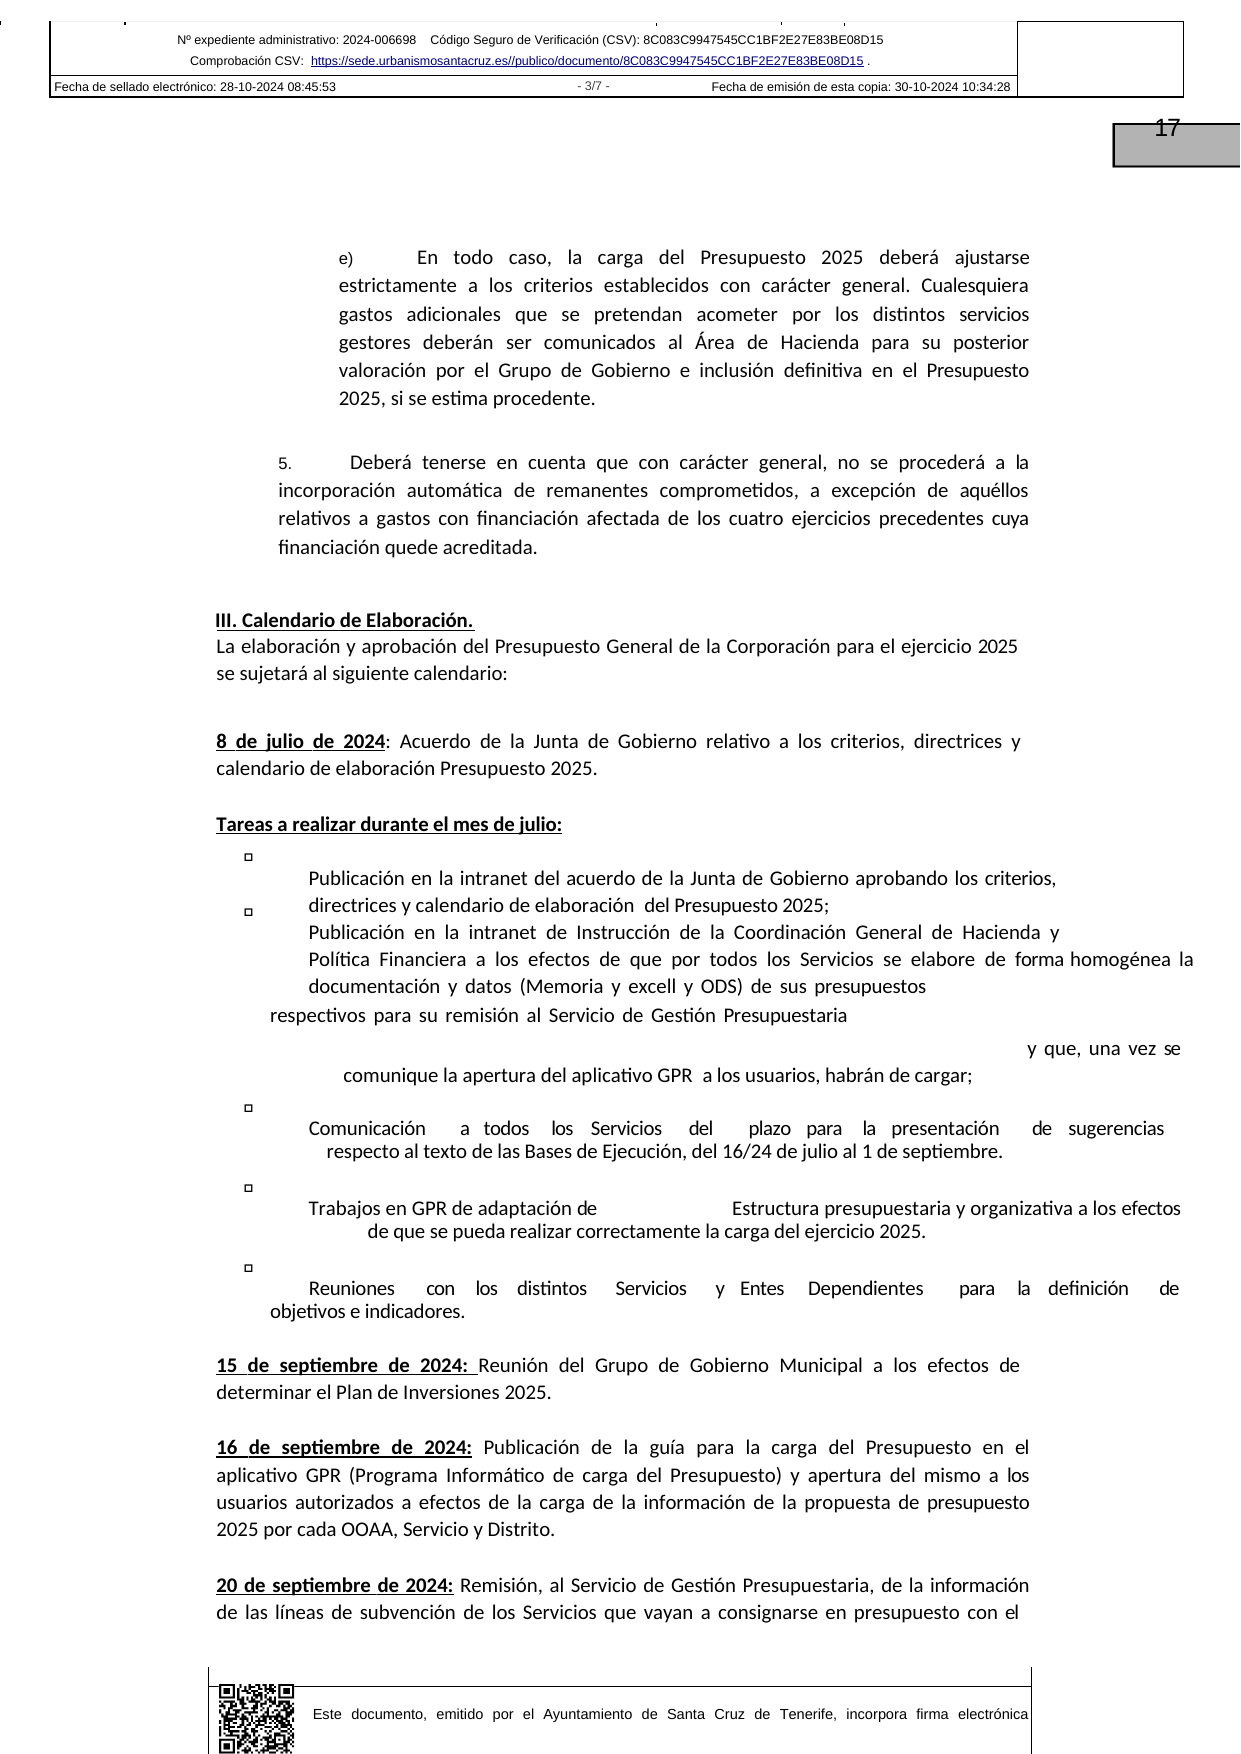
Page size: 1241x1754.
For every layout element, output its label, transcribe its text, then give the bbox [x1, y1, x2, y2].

text 20 de septiembre de 2024: Remisión, al Servicio de Gestión Presupuestaria, de la información de las líneas de subvención de los Servicios que vayan a consignarse en presupuesto con el [216, 1570, 1030, 1625]
text para [959, 1279, 1009, 1300]
text Este documento, emitido por el Ayuntamiento de Santa Cruz de Tenerife, incorpora firma electrónica [313, 1706, 1029, 1723]
text plazo [733, 1119, 796, 1140]
table_cell Fecha de sellado electrónico: 28-10-2024 08:45:53 - 3/7 - Fecha de emisión de esta copia: 30-10-2024 10:34:28 [51, 76, 1017, 96]
text ฀ [243, 836, 298, 868]
text de [1159, 1279, 1190, 1300]
text comunique la apertura del aplicativo GPR a los usuarios, habrán de cargar; [343, 1066, 1190, 1086]
text de que se pueda realizar correctamente la carga del ejercicio 2025. [367, 1222, 1190, 1242]
text Estructura presupuestaria y organizativa a los efectos [655, 1199, 1186, 1220]
text presentación [891, 1119, 1026, 1140]
text ฀ [243, 1166, 298, 1199]
table_cell Nº expediente administrativo: 2024-006698 Código Seguro de Verificación (CSV): 8C083C9947545CC1BF2E27E83BE08D15 Comprobación CSV: https://sede.urbanismosantacruz.es//publico/documento/8C083C9947545CC1BF2E27E83BE08D15 . [175, 22, 1017, 75]
text ฀ [243, 1086, 298, 1119]
text Entes [740, 1279, 800, 1300]
text distintos [517, 1279, 608, 1300]
text los [475, 1279, 509, 1300]
text III. Calendario de Elaboración. [215, 611, 1190, 631]
text directrices y calendario de elaboración del Presupuesto 2025; [308, 896, 1190, 916]
text 15 de septiembre de 2024: Reunión del Grupo de Gobierno Municipal a los efectos de determinar el Plan de Inversiones 2025. [216, 1350, 1030, 1405]
text Política Financiera a los efectos de que por todos los Servicios se elabore de forma homogénea la documentación y datos (Memoria y excell y ODS) de sus presupuestos [308, 944, 1194, 999]
text ฀ [243, 1246, 298, 1279]
text 8 de julio de 2024: Acuerdo de la Junta de Gobierno relativo a los criterios, directrices y calendario de elaboración Presupuesto 2025. [216, 726, 1030, 781]
text Servicios [615, 1279, 708, 1300]
text 5. Deberá tenerse en cuenta que con carácter general, no se procederá a la incorporación automática de remanentes comprometidos, a excepción de aquéllos relativos a gastos con financiación afectada de los cuatro ejercicios precedentes cuya financiación quede acreditada. [278, 447, 1030, 560]
text Publicación en la intranet del acuerdo de la Junta de Gobierno aprobando los criterios, [308, 868, 1190, 889]
text todos [483, 1119, 545, 1140]
text la [1017, 1279, 1040, 1300]
text y que, una vez se [998, 1038, 1186, 1059]
table_header [1018, 22, 1183, 96]
text de [1032, 1119, 1062, 1140]
text Tareas a realizar durante el mes de julio: [216, 815, 1190, 836]
text los [551, 1119, 585, 1140]
text 17 [1154, 113, 1190, 123]
text e) En todo caso, la carga del Presupuesto 2025 deberá ajustarse estrictamente a los criterios establecidos con carácter general. Cualesquiera gastos adicionales que se pretendan acometer por los distintos servicios gestores deberán ser comunicados al Área de Hacienda para su posterior valoración por el Grupo de Gobierno e inclusión definitiva en el Presupuesto 2025, si se estima procedente. [338, 242, 1030, 411]
text ฀ [243, 890, 298, 922]
text Servicios [591, 1119, 683, 1140]
text respecto al texto de las Bases de Ejecución, del 16/24 de julio al 1 de septiembre. [326, 1141, 1190, 1162]
text sugerencias [1068, 1119, 1190, 1140]
table_cell [51, 22, 175, 75]
text para [806, 1119, 857, 1140]
text del [688, 1119, 726, 1140]
text Comunicación [308, 1119, 454, 1140]
text objetivos e indicadores. [270, 1302, 1190, 1322]
text Dependientes [808, 1279, 951, 1300]
text y [715, 1279, 732, 1300]
text respectivos para su remisión al Servicio de Gestión Presupuestaria [270, 1006, 993, 1026]
text Publicación en la intranet de Instrucción de la Coordinación General de Hacienda y [308, 923, 1190, 944]
text La elaboración y aprobación del Presupuesto General de la Corporación para el ejercicio 2025 se sujetará al siguiente calendario: [216, 632, 1030, 686]
text con [426, 1279, 468, 1300]
text 16 de septiembre de 2024: Publicación de la guía para la carga del Presupuesto en el aplicativo GPR (Programa Informático de carga del Presupuesto) y apertura del mismo a los usuarios autorizados a efectos de la carga de la información de la propuesta de presupuesto 2025 por cada OOAA, Servicio y Distrito. [216, 1433, 1030, 1542]
text definición [1048, 1279, 1152, 1300]
text Reuniones [308, 1279, 418, 1300]
text a [460, 1119, 477, 1140]
text Trabajos en GPR de adaptación de [308, 1199, 652, 1220]
text la [862, 1119, 885, 1140]
